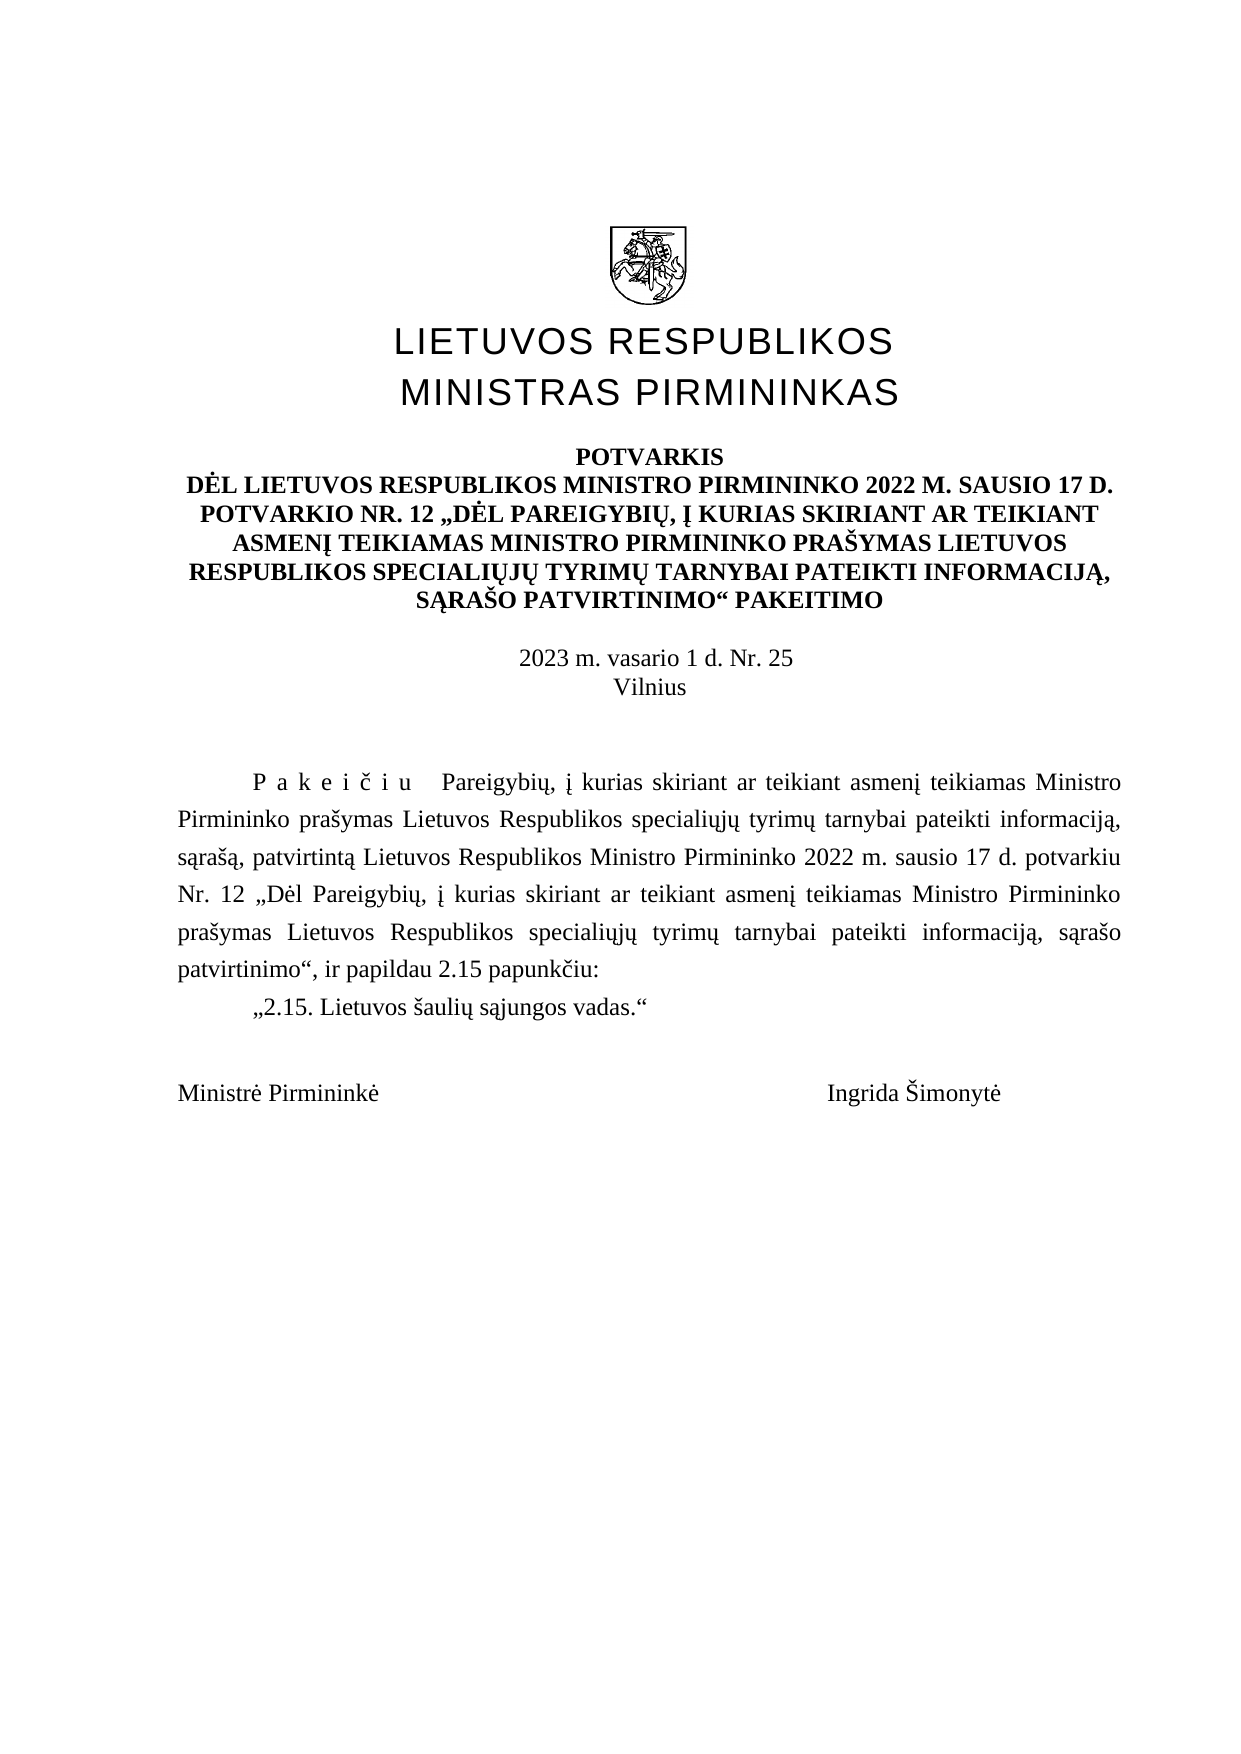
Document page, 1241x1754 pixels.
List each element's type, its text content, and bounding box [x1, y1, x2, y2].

text Pakeičiu Pareigybių, į kurias skiriant ar teikiant asmenį teikiamas Ministro Pirmininko prašymas Lietuvos Respublikos specialiųjų tyrimų tarnybai pateikti informaciją, sąrašą, patvirtintą Lietuvos Respublikos Ministro Pirmininko 2022 m. sausio 17 d. potvarkiu Nr. 12 „Dėl Pareigybių, į kurias skiriant ar teikiant asmenį teikiamas Ministro Pirmininko prašymas Lietuvos Respublikos specialiųjų tyrimų tarnybai pateikti informaciją, sąrašo patvirtinimo“, ir papildau 2.15 papunkčiu: [177, 758, 1122, 983]
text MINISTRAS PIRMININKAS [177, 370, 1122, 413]
text „2.15. Lietuvos šaulių sąjungos vadas.“ [177, 983, 1122, 1021]
text DĖL LIETUVOS RESPUBLIKOS MINISTRO PIRMININKO 2022 M. SAUSIO 17 D. POTVARKIO NR. 12 „DĖL PAREIGYBIŲ, Į KURIAS SKIRIANT AR TEIKIANT ASMENĮ TEIKIAMAS MINISTRO PIRMININKO PRAŠYMAS LIETUVOS RESPUBLIKOS SPECIALIŲJŲ TYRIMŲ TARNYBAI PATEIKTI INFORMACIJĄ, SĄRAŠO PATVIRTINIMO“ PAKEITIMO [177, 471, 1122, 614]
subtitle POTVARKIS [177, 442, 1122, 471]
text Vilnius [177, 672, 1122, 701]
text Ministrė Pirmininkė Ingrida Šimonytė [177, 1078, 1122, 1107]
text 2023 m. vasario 1 d. Nr. 25 [177, 643, 1122, 672]
text LIETUVOS RESPUBLIKOS [177, 319, 1122, 363]
